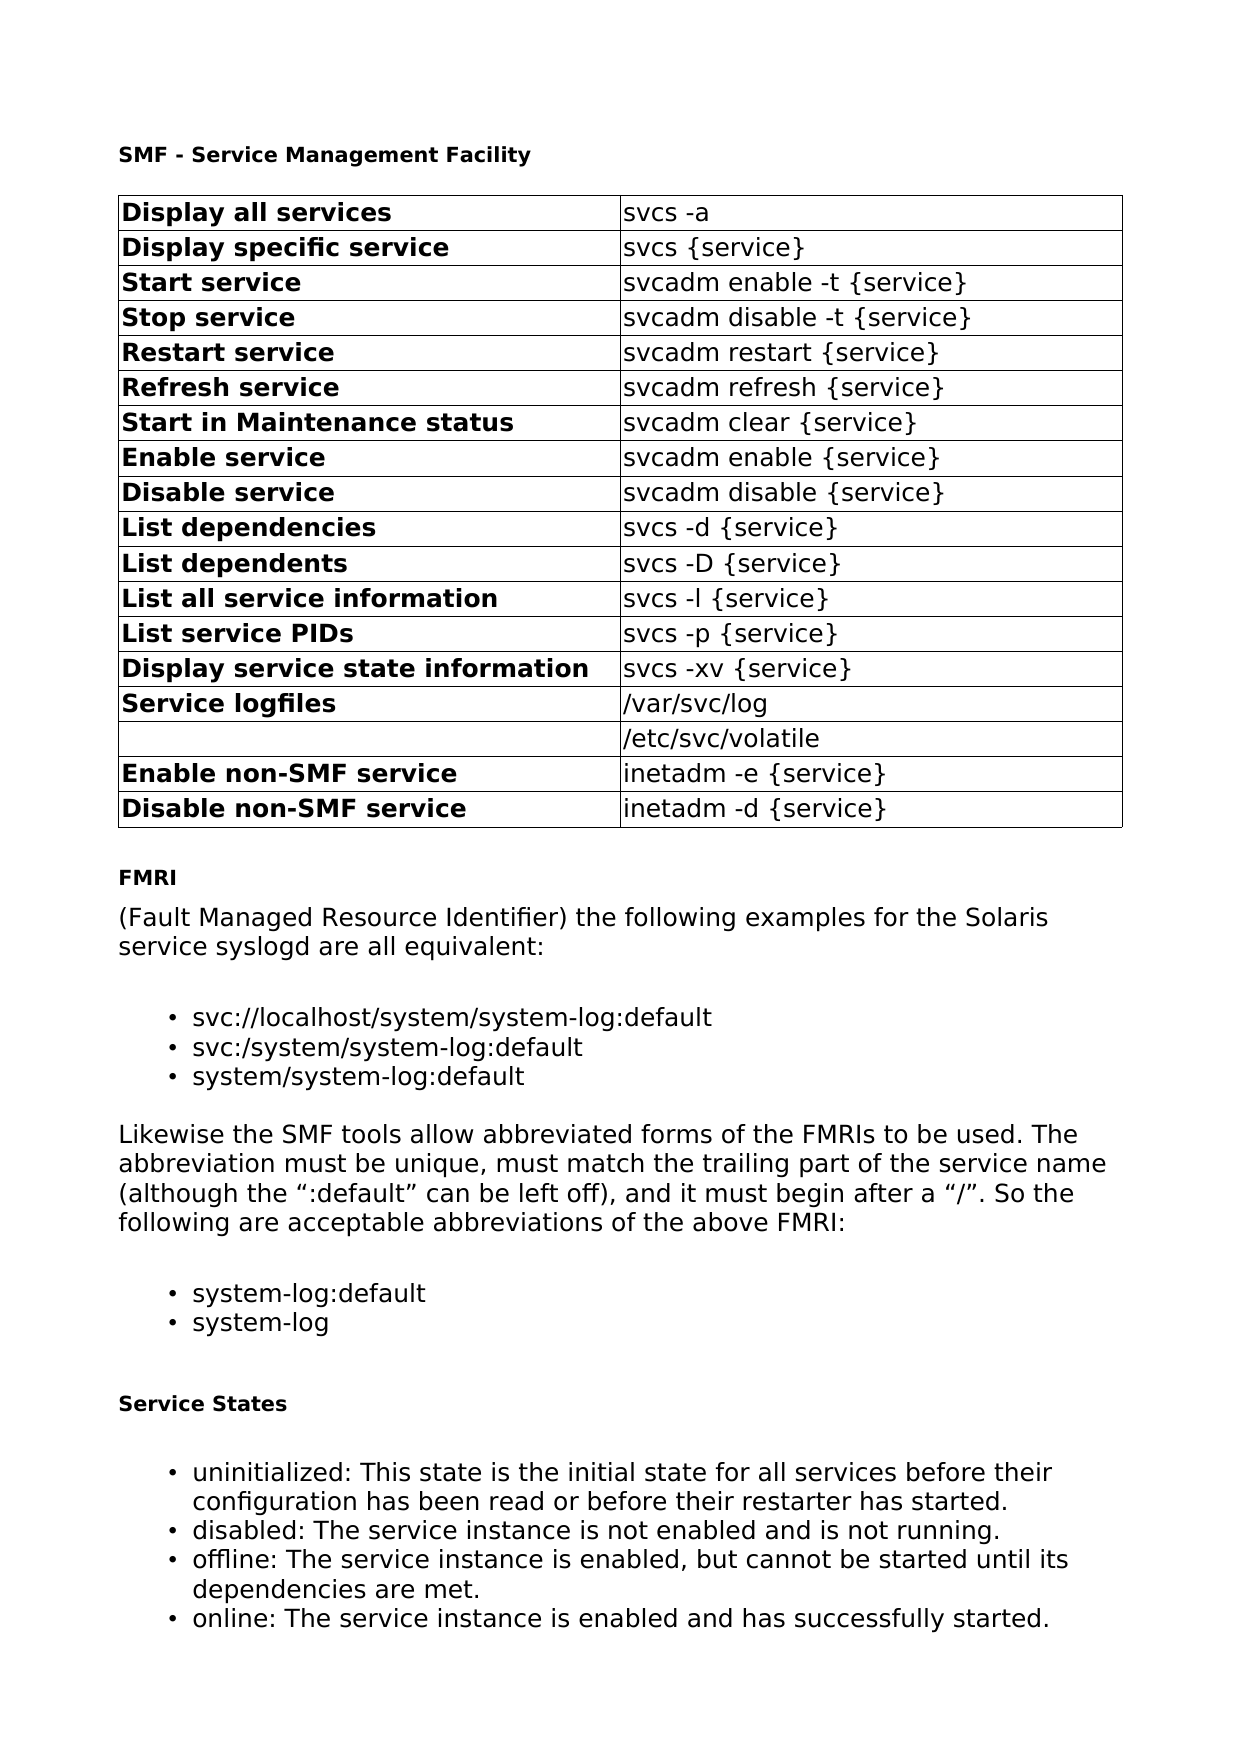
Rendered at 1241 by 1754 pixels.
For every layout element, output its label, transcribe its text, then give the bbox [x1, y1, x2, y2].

table_cell /var/svc/log [621, 687, 1122, 721]
table_cell Disable non-SMF service [119, 792, 620, 827]
list online: The service instance is enabled and has successfully started. [177, 1604, 1122, 1633]
table_cell [119, 722, 620, 756]
table_cell svcs -D {service} [621, 547, 1122, 581]
table_cell Display specific service [119, 231, 620, 265]
table_cell Enable non-SMF service [119, 757, 620, 791]
subtitle SMF - Service Management Facility [118, 143, 1122, 167]
table_cell List dependents [119, 547, 620, 581]
table_cell List dependencies [119, 512, 620, 546]
table_cell svcadm enable {service} [621, 441, 1122, 476]
table_header svcs -a [621, 196, 1122, 230]
table_cell svcs -l {service} [621, 582, 1122, 616]
table_cell Restart service [119, 336, 620, 370]
table_cell svcs -d {service} [621, 512, 1122, 546]
table_cell svcadm disable {service} [621, 477, 1122, 511]
table_cell Display service state information [119, 652, 620, 686]
list system-log:default [177, 1279, 1122, 1308]
table_cell svcs -xv {service} [621, 652, 1122, 686]
table_cell svcadm refresh {service} [621, 371, 1122, 405]
list svc://localhost/system/system-log:default [177, 1003, 1122, 1033]
table_cell /etc/svc/volatile [621, 722, 1122, 756]
subtitle Service States [118, 1392, 1122, 1416]
table_cell Start in Maintenance status [119, 406, 620, 440]
table_cell List service PIDs [119, 617, 620, 651]
list system-log [177, 1308, 1122, 1337]
text Likewise the SMF tools allow abbreviated forms of the FMRIs to be used. The abbreviation must be unique, must match the trailing part of the service name (although the “:default” can be left off), and it must begin after a “/”. So the following are acceptable abbreviations of the above FMRI: [118, 1121, 1122, 1237]
table_cell svcadm clear {service} [621, 406, 1122, 440]
table_header Display all services [119, 196, 620, 230]
table_cell Disable service [119, 477, 620, 511]
list uninitialized: This state is the initial state for all services before their configuration has been read or before their restarter has started. [177, 1458, 1122, 1517]
table_cell Enable service [119, 441, 620, 476]
subtitle FMRI [118, 866, 1122, 891]
list disabled: The service instance is not enabled and is not running. [177, 1517, 1122, 1546]
table_cell svcadm disable -t {service} [621, 301, 1122, 335]
table_cell svcadm enable -t {service} [621, 266, 1122, 300]
table_cell Stop service [119, 301, 620, 335]
text (Fault Managed Resource Identifier) the following examples for the Solaris service syslogd are all equivalent: [118, 903, 1122, 962]
table_cell List all service information [119, 582, 620, 616]
table_cell svcs -p {service} [621, 617, 1122, 651]
table_cell inetadm -e {service} [621, 757, 1122, 791]
table_cell Refresh service [119, 371, 620, 405]
table_cell svcs {service} [621, 231, 1122, 265]
list system/system-log:default [177, 1062, 1122, 1091]
table_cell svcadm restart {service} [621, 336, 1122, 370]
list offline: The service instance is enabled, but cannot be started until its dependencies are met. [177, 1546, 1122, 1604]
table_cell inetadm -d {service} [621, 792, 1122, 827]
table_cell Start service [119, 266, 620, 300]
list svc:/system/system-log:default [177, 1033, 1122, 1062]
table_cell Service logfiles [119, 687, 620, 721]
